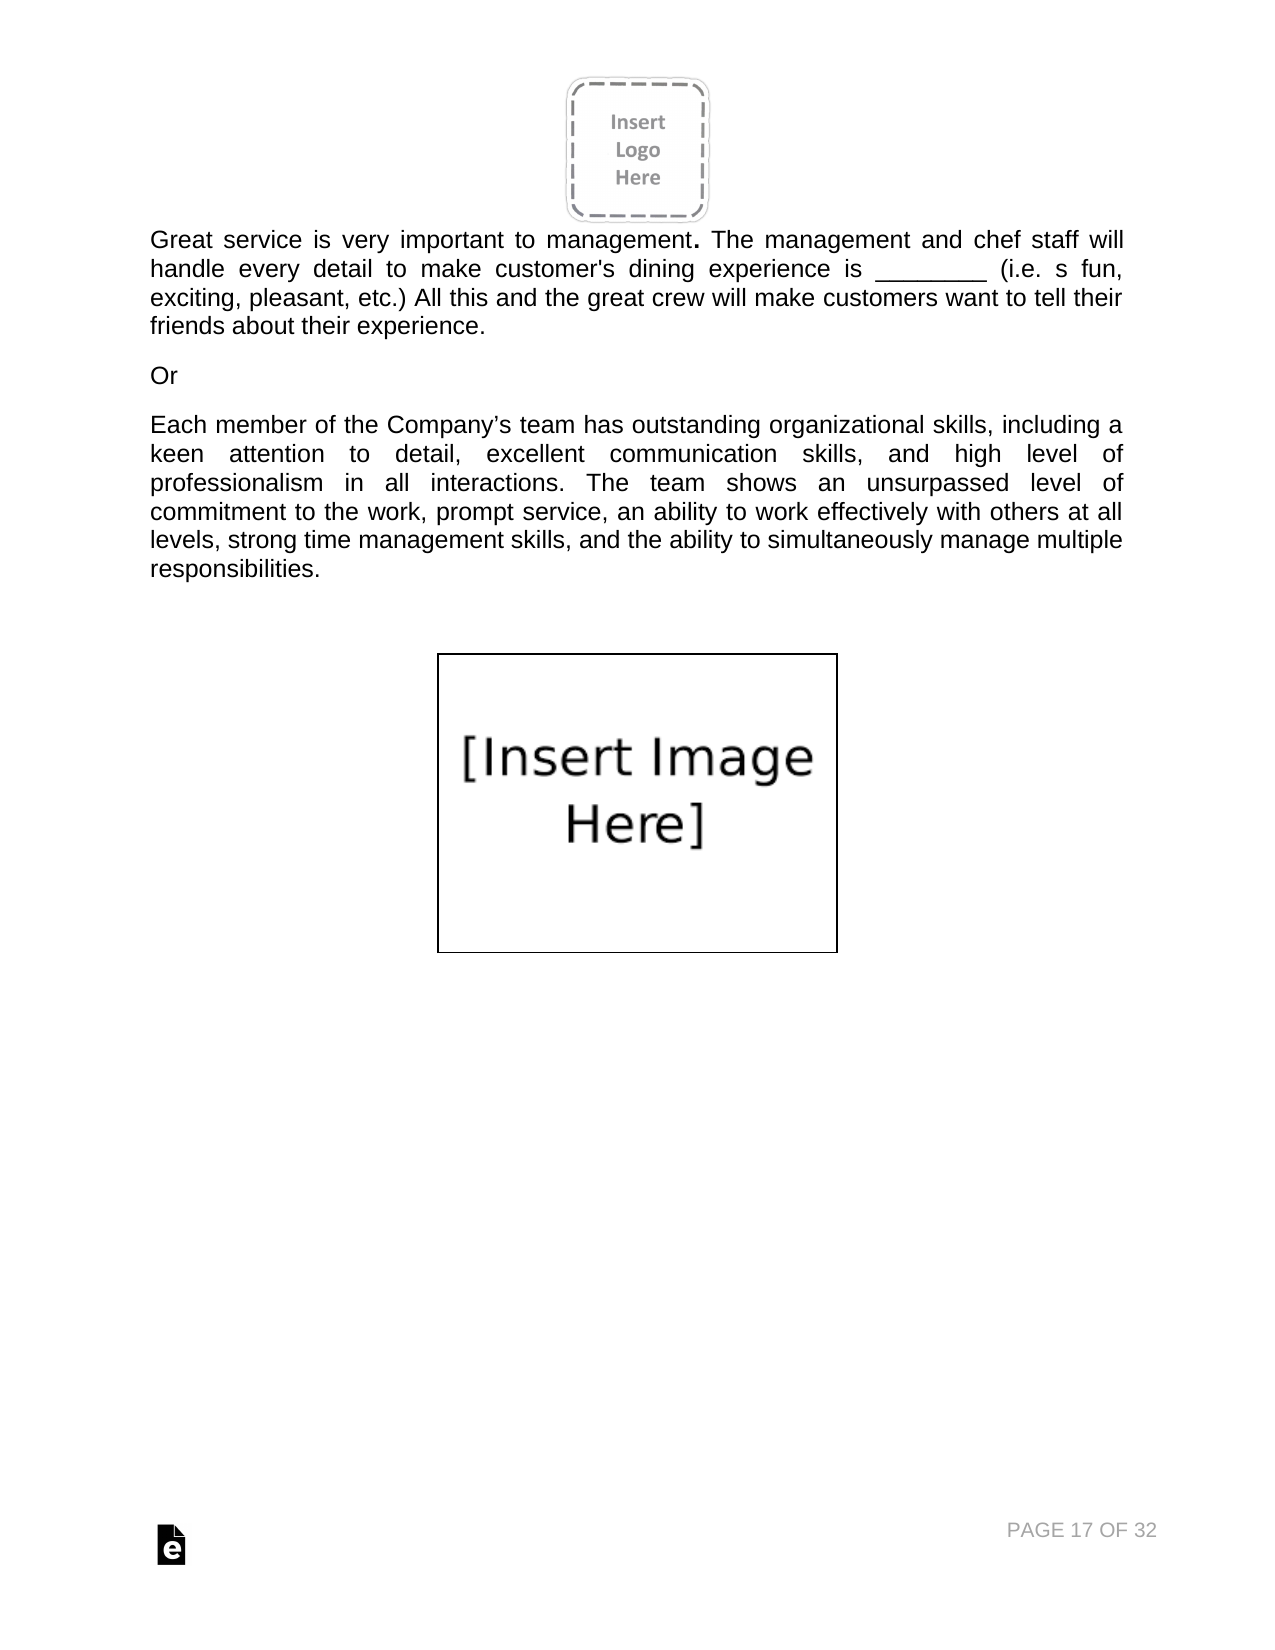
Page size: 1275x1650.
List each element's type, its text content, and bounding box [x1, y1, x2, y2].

text Each member of the Company’s team has outstanding organizational skills, including a keen attention to detail, excellent communication skills, and high level of professionalism in all interactions. The team shows an unsurpassed level of commitment to the work, prompt service, an ability to work effectively with others at all levels, strong time management skills, and the ability to simultaneously manage multiple responsibilities. [150, 410, 1125, 583]
text Or [150, 361, 1125, 389]
text Great service is very important to management. The management and chef staff will handle every detail to make customer's dining experience is ________ (i.e. s fun, exciting, pleasant, etc.) All this and the great crew will make customers want to tell their friends about their experience. [150, 225, 1125, 340]
